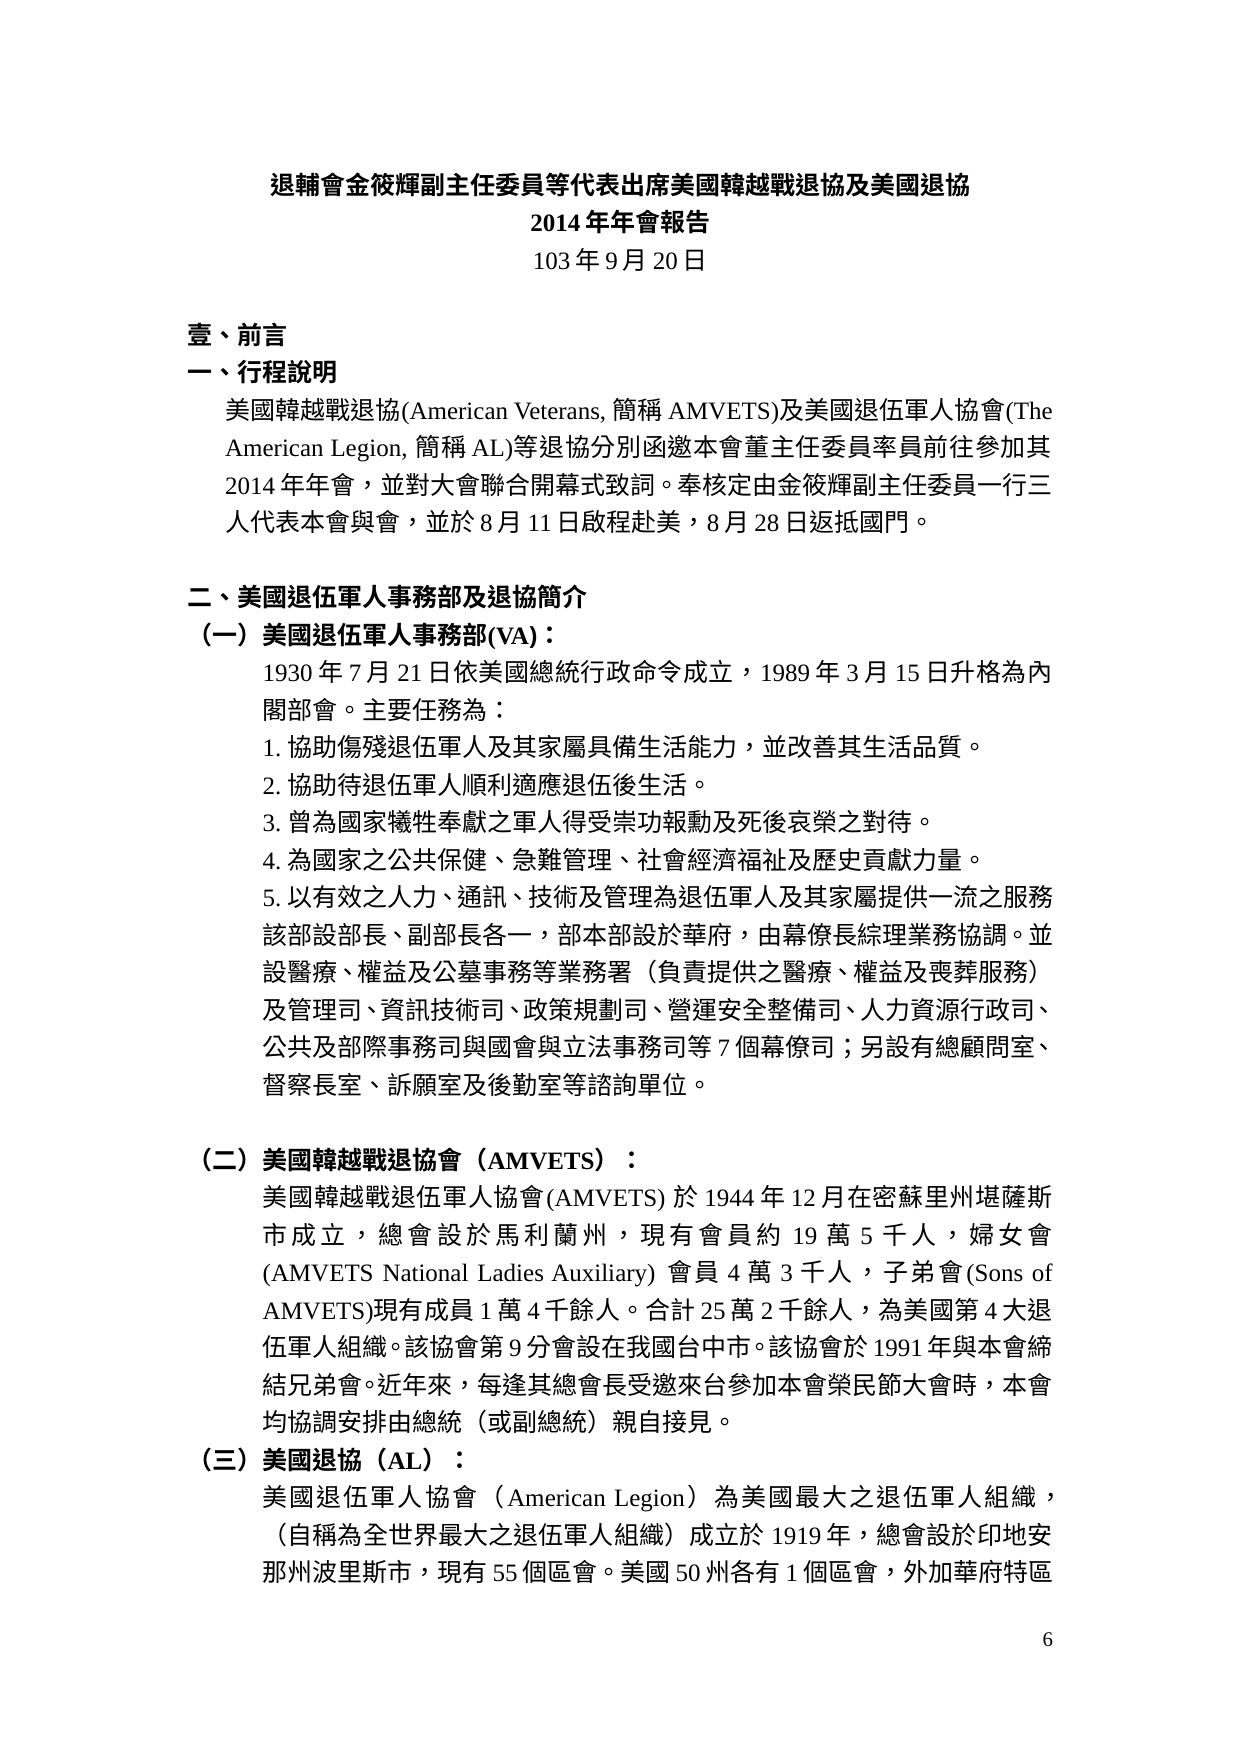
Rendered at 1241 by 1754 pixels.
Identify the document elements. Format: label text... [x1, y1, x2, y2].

text 該部設部長、副部長各一，部本部設於華府，由幕僚長綜理業務協調。並設醫療、權益及公墓事務等業務署（負責提供之醫療、權益及喪葬服務）及管理司、資訊技術司、政策規劃司、營運安全整備司、人力資源行政司、公共及部際事務司與國會與立法事務司等7個幕僚司；另設有總顧問室、督察長室、訴願室及後勤室等諮詢單位。 [262, 914, 1053, 1102]
text （二）美國韓越戰退協會（AMVETS）： [187, 1139, 1053, 1177]
text （一）美國退伍軍人事務部(VA)： [187, 614, 1053, 652]
text （三）美國退協（AL）： [187, 1439, 1053, 1477]
text 2. 協助待退伍軍人順利適應退伍後生活。 [262, 764, 1053, 802]
text 103年9月20日 [187, 239, 1053, 277]
text 3. 曾為國家犧牲奉獻之軍人得受崇功報勳及死後哀榮之對待。 [262, 802, 1053, 839]
text 美國韓越戰退協(American Veterans, 簡稱AMVETS)及美國退伍軍人協會(The American Legion, 簡稱AL)等退協分別函邀本會董主任委員率員前往參加其2014年年會，並對大會聯合開幕式致詞。奉核定由金筱輝副主任委員一行三人代表本會與會，並於8月11日啟程赴美，8月28日返抵國門。 [225, 389, 1053, 539]
text 2014年年會報告 [187, 202, 1053, 239]
text 4. 為國家之公共保健、急難管理、社會經濟福祉及歷史貢獻力量。 [262, 839, 1053, 877]
text 壹、前言 [187, 314, 1053, 352]
text 一、行程說明 [187, 352, 1053, 389]
text 5. 以有效之人力、通訊、技術及管理為退伍軍人及其家屬提供一流之服務。 [262, 877, 1053, 914]
text 美國退伍軍人協會（American Legion）為美國最大之退伍軍人組織，（自稱為全世界最大之退伍軍人組織）成立於1919年，總會設於印地安那州波里斯市，現有55個區會。美國50州各有1個區會，外加華府特區、波多黎哥、法國、墨西哥、以及菲律賓地區共55個區會（Department）。各地區或郡設分會，全球共1萬5千個分會（Post），並有海外組織，在中華民國台灣台北市有第49分會（Post 49），又名陳納德分會，以紀念在中美軍事合作史上，深具意義之飛虎航空隊負責人陳納德將軍。現有會員約270萬至300萬人，與其婦女會共有會員超過300萬人，為美國規模最大的退伍軍人組織。美國退伍軍人協會影響力之大，表現在其年會開會中，必有聯邦政府官員及參眾議員到場致意與專題報告，美國總統亦每年在白宮接見其總會長。近年來，每逢其總會長來台進行年度訪問時，本會均協調安排由總統親自接見。 [262, 1477, 1053, 1589]
text 1. 協助傷殘退伍軍人及其家屬具備生活能力，並改善其生活品質。 [262, 727, 1053, 764]
text 二、美國退伍軍人事務部及退協簡介 [187, 577, 1053, 614]
text 退輔會金筱輝副主任委員等代表出席美國韓越戰退協及美國退協 [187, 164, 1053, 202]
text 1930年7月21日依美國總統行政命令成立，1989年3月15日升格為內閣部會。主要任務為： [262, 652, 1053, 727]
text 美國韓越戰退伍軍人協會(AMVETS) 於1944年12月在密蘇里州堪薩斯市成立，總會設於馬利蘭州，現有會員約19萬5千人，婦女會(AMVETS National Ladies Auxiliary) 會員4萬3千人，子弟會(Sons of AMVETS)現有成員1萬4千餘人。合計25萬2千餘人，為美國第4大退伍軍人組織。該協會第9分會設在我國台中市。該協會於1991年與本會締結兄弟會。近年來，每逢其總會長受邀來台參加本會榮民節大會時，本會均協調安排由總統（或副總統）親自接見。 [262, 1177, 1053, 1439]
